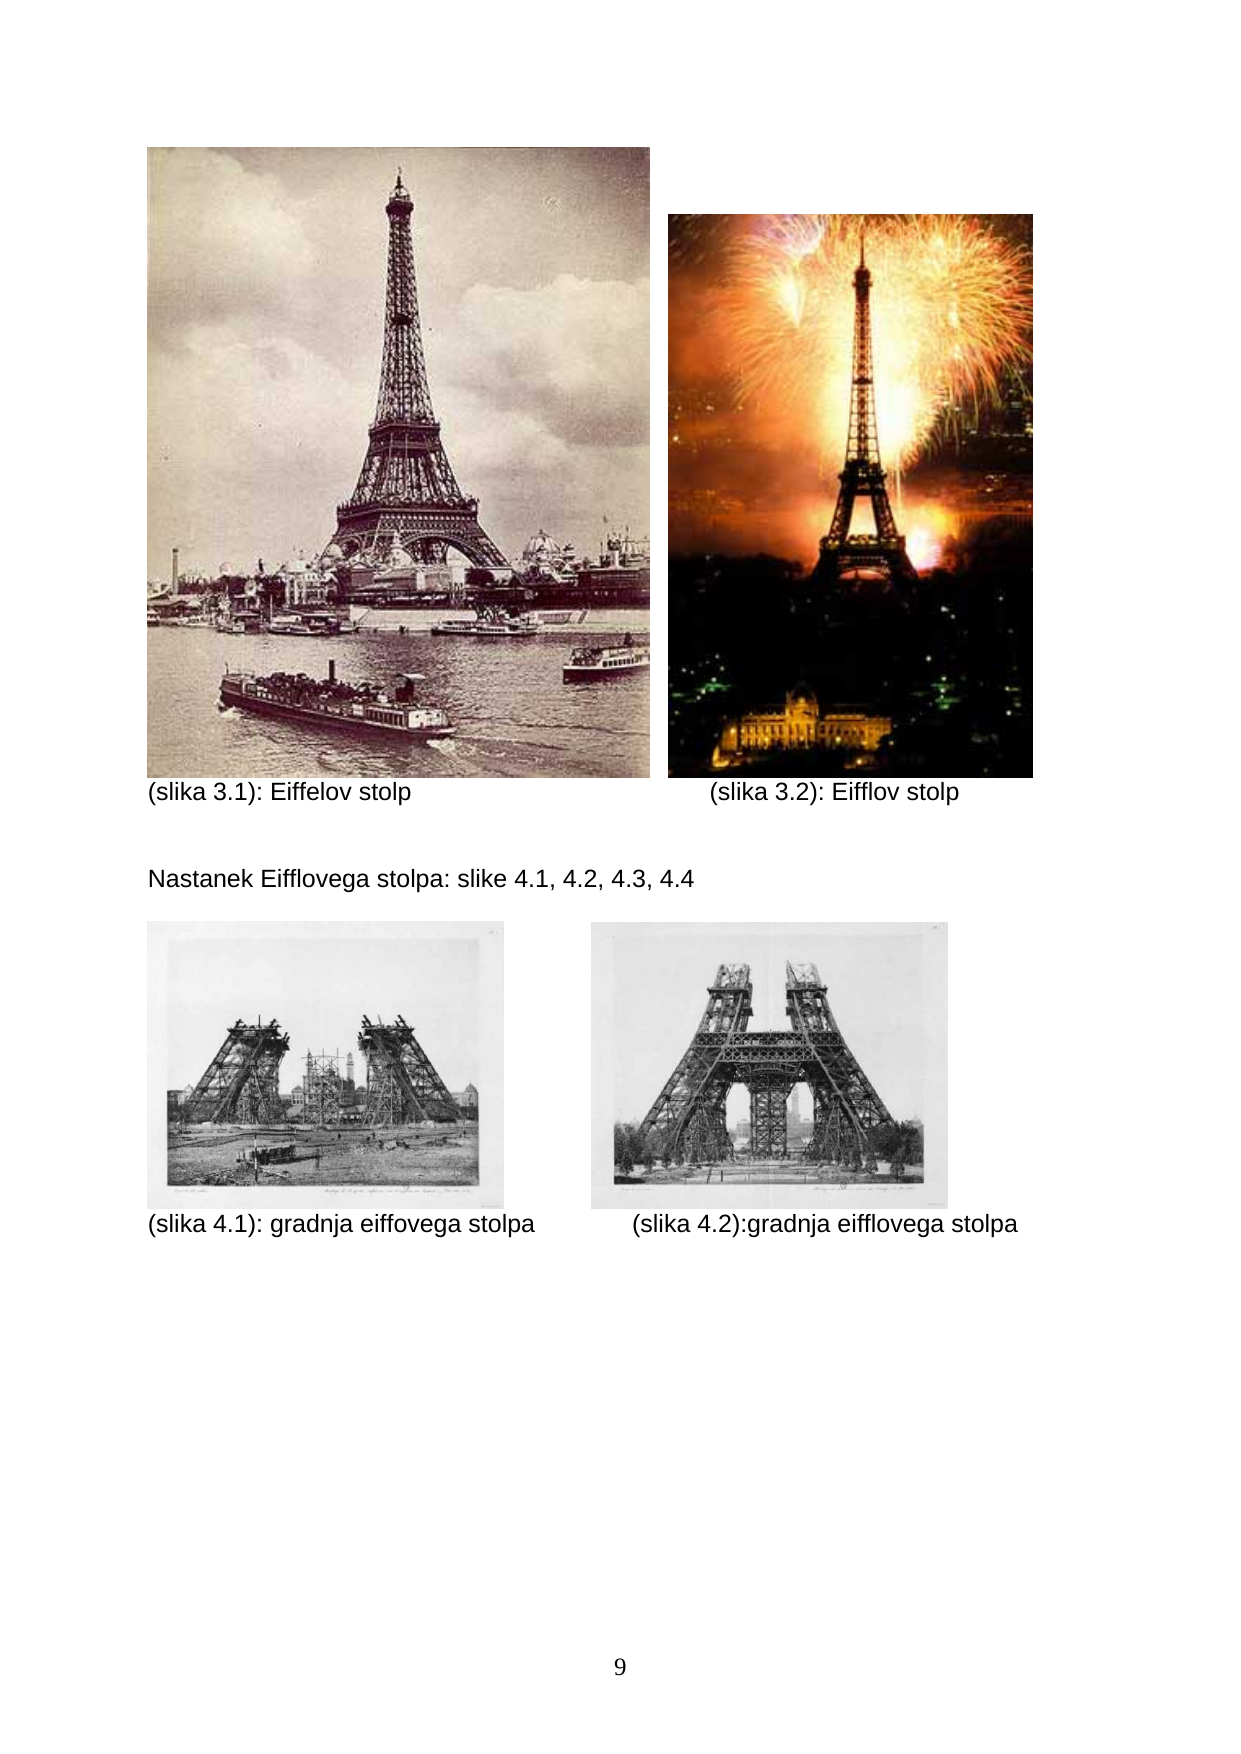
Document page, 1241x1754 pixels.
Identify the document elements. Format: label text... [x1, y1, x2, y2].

text (slika 3.1): Eiffelov stolp (slika 3.2): Eifflov stolp [148, 777, 1093, 806]
text (slika 4.1): gradnja eiffovega stolpa (slika 4.2):gradnja eifflovega stolpa [148, 1209, 1093, 1237]
text Nastanek Eifflovega stolpa: slike 4.1, 4.2, 4.3, 4.4 [148, 864, 1093, 892]
picture [147, 147, 650, 778]
picture [591, 922, 948, 1209]
picture [147, 921, 504, 1209]
picture [668, 214, 1033, 778]
